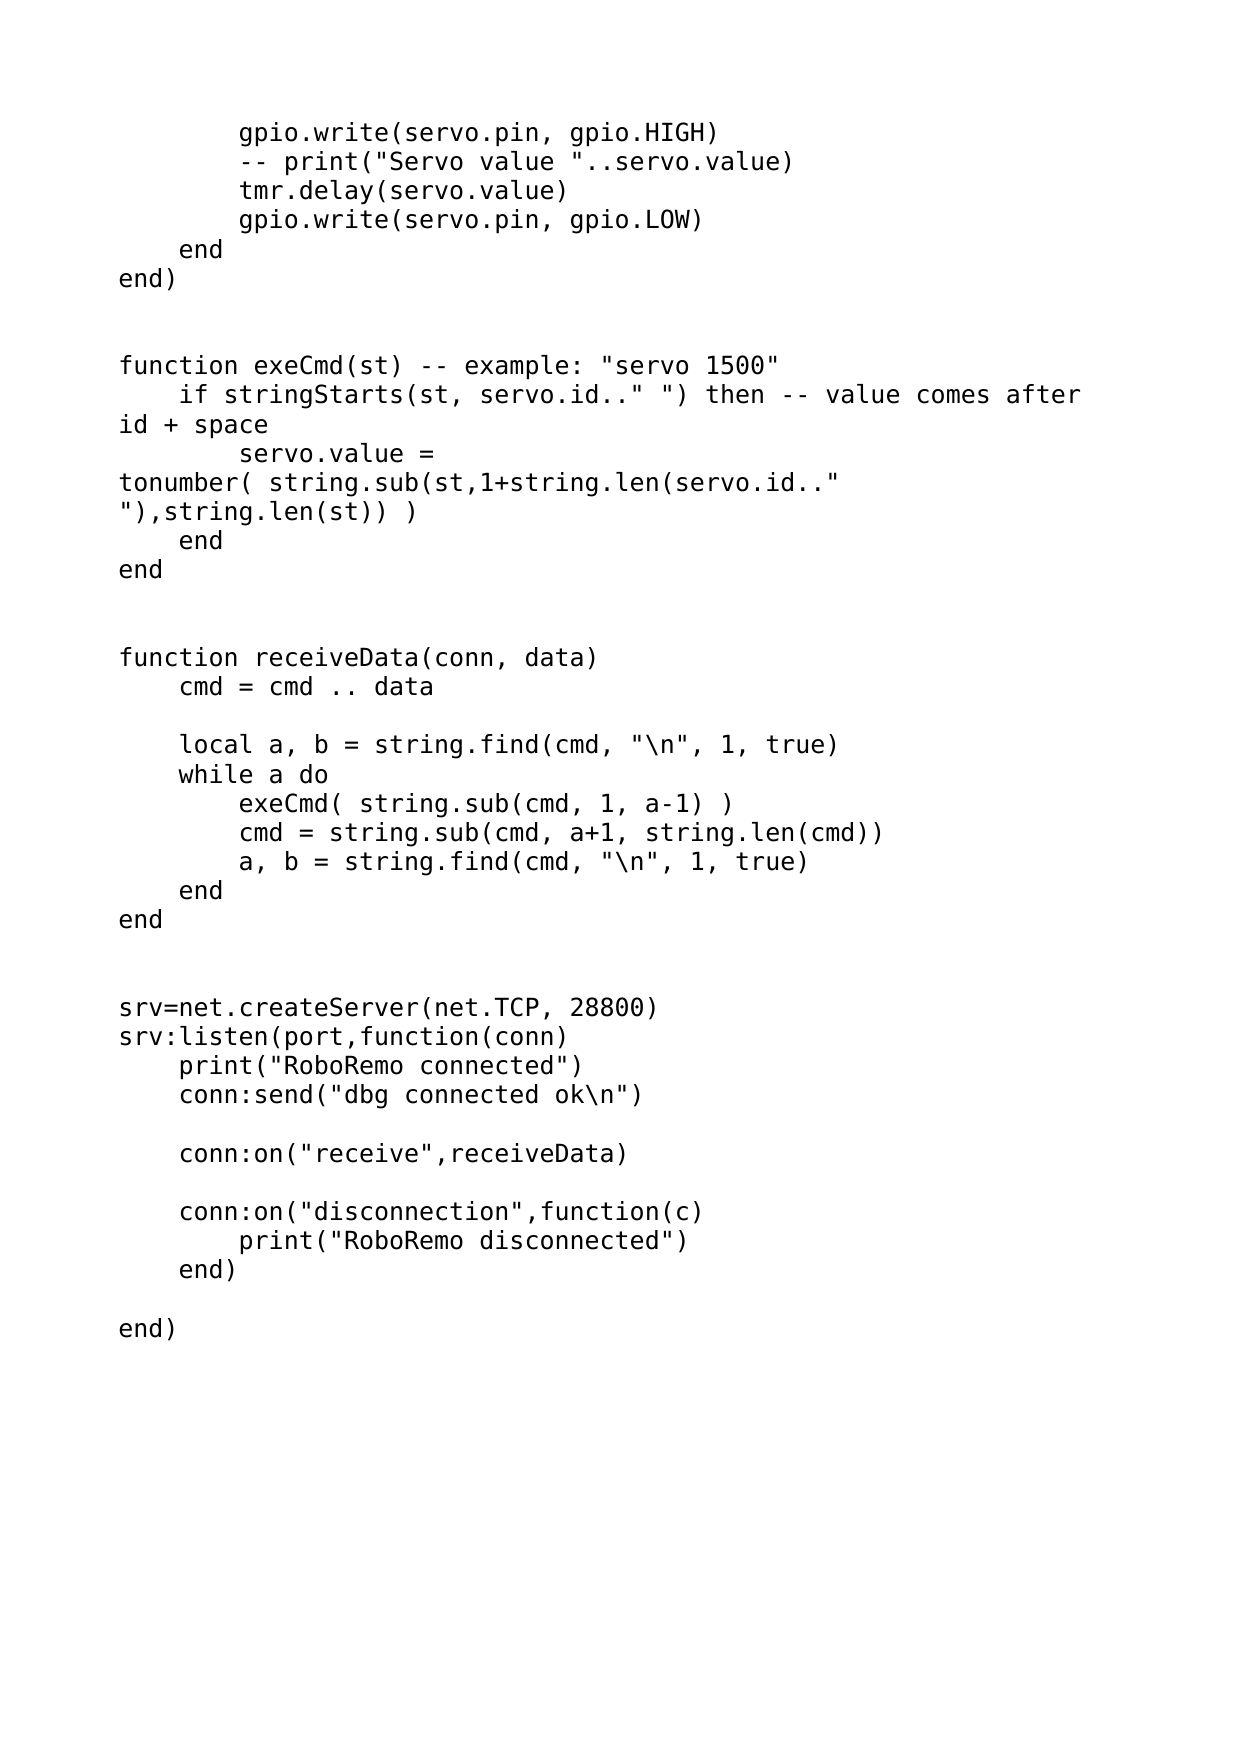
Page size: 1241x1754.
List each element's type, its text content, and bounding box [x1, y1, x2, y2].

text gpio.write(servo.pin, gpio.HIGH) -- print("Servo value "..servo.value) tmr.delay(servo.value) gpio.write(servo.pin, gpio.LOW) end end) function exeCmd(st) -- example: "servo 1500" if stringStarts(st, servo.id.." ") then -- value comes after id + space servo.value = tonumber( string.sub(st,1+string.len(servo.id.." "),string.len(st)) ) end end function receiveData(conn, data) cmd = cmd .. data local a, b = string.find(cmd, "\n", 1, true) while a do exeCmd( string.sub(cmd, 1, a-1) ) cmd = string.sub(cmd, a+1, string.len(cmd)) a, b = string.find(cmd, "\n", 1, true) end end srv=net.createServer(net.TCP, 28800) srv:listen(port,function(conn) print("RoboRemo connected") conn:send("dbg connected ok\n") conn:on("receive",receiveData) conn:on("disconnection",function(c) print("RoboRemo disconnected") end) end) [118, 118, 1122, 1343]
